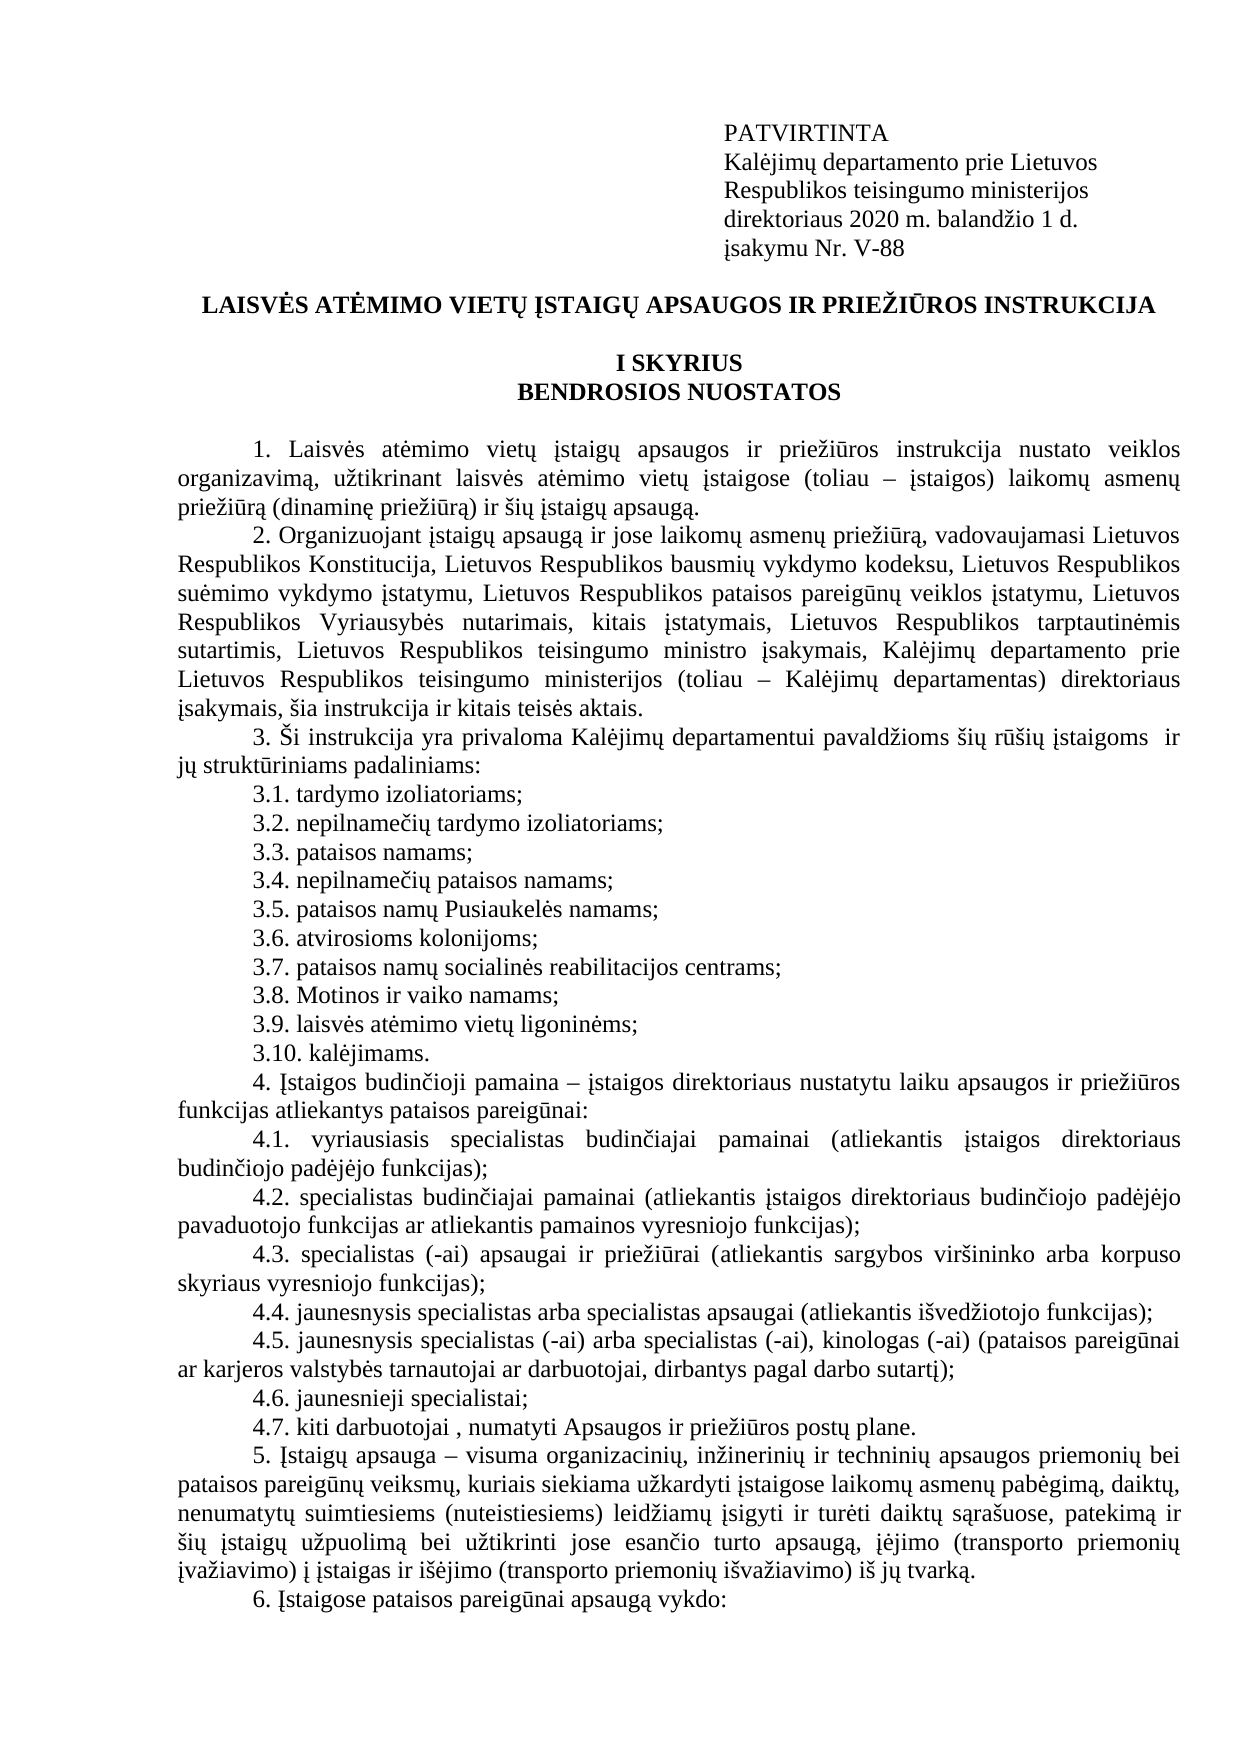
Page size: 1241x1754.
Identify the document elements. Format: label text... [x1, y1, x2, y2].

text direktoriaus 2020 m. balandžio 1 d. [723, 204, 1181, 233]
text 3.7. pataisos namų socialinės reabilitacijos centrams; [177, 952, 1181, 981]
text įsakymu Nr. V-88 [723, 233, 1181, 262]
text 2. Organizuojant įstaigų apsaugą ir jose laikomų asmenų priežiūrą, vadovaujamasi Lietuvos Respublikos Konstitucija, Lietuvos Respublikos bausmių vykdymo kodeksu, Lietuvos Respublikos suėmimo vykdymo įstatymu, Lietuvos Respublikos pataisos pareigūnų veiklos įstatymu, Lietuvos Respublikos Vyriausybės nutarimais, kitais įstatymais, Lietuvos Respublikos tarptautinėmis sutartimis, Lietuvos Respublikos teisingumo ministro įsakymais, Kalėjimų departamento prie Lietuvos Respublikos teisingumo ministerijos (toliau – Kalėjimų departamentas) direktoriaus įsakymais, šia instrukcija ir kitais teisės aktais. [177, 521, 1181, 722]
text 4.4. jaunesnysis specialistas arba specialistas apsaugai (atliekantis išvedžiotojo funkcijas); [177, 1297, 1181, 1326]
text 3.6. atvirosioms kolonijoms; [177, 923, 1181, 952]
text 3.9. laisvės atėmimo vietų ligoninėms; [177, 1009, 1181, 1038]
text 5. Įstaigų apsauga – visuma organizacinių, inžinerinių ir techninių apsaugos priemonių bei pataisos pareigūnų veiksmų, kuriais siekiama užkardyti įstaigose laikomų asmenų pabėgimą, daiktų, nenumatytų suimtiesiems (nuteistiesiems) leidžiamų įsigyti ir turėti daiktų sąrašuose, patekimą ir šių įstaigų užpuolimą bei užtikrinti jose esančio turto apsaugą, įėjimo (transporto priemonių įvažiavimo) į įstaigas ir išėjimo (transporto priemonių išvažiavimo) iš jų tvarką. [177, 1441, 1181, 1584]
text 3.4. nepilnamečių pataisos namams; [177, 866, 1181, 894]
text BENDROSIOS NUOSTATOS [177, 377, 1181, 406]
text 4.6. jaunesnieji specialistai; [177, 1383, 1181, 1412]
text 6. Įstaigose pataisos pareigūnai apsaugą vykdo: [177, 1584, 1181, 1613]
text 3.2. nepilnamečių tardymo izoliatoriams; [177, 808, 1181, 837]
text PATVIRTINTA [723, 118, 1181, 147]
text 3.5. pataisos namų Pusiaukelės namams; [177, 894, 1181, 923]
text 4.7. kiti darbuotojai , numatyti Apsaugos ir priežiūros postų plane. [177, 1412, 1181, 1441]
text 4.5. jaunesnysis specialistas (-ai) arba specialistas (-ai), kinologas (-ai) (pataisos pareigūnai ar karjeros valstybės tarnautojai ar darbuotojai, dirbantys pagal darbo sutartį); [177, 1326, 1181, 1383]
text 1. Laisvės atėmimo vietų įstaigų apsaugos ir priežiūros instrukcija nustato veiklos organizavimą, užtikrinant laisvės atėmimo vietų įstaigose (toliau – įstaigos) laikomų asmenų priežiūrą (dinaminę priežiūrą) ir šių įstaigų apsaugą. [177, 434, 1181, 521]
text Respublikos teisingumo ministerijos [723, 176, 1181, 204]
text 4.3. specialistas (-ai) apsaugai ir priežiūrai (atliekantis sargybos viršininko arba korpuso skyriaus vyresniojo funkcijas); [177, 1239, 1181, 1297]
text Kalėjimų departamento prie Lietuvos [723, 147, 1181, 176]
text 4.2. specialistas budinčiajai pamainai (atliekantis įstaigos direktoriaus budinčiojo padėjėjo pavaduotojo funkcijas ar atliekantis pamainos vyresniojo funkcijas); [177, 1182, 1181, 1239]
text 3.10. kalėjimams. [177, 1038, 1181, 1067]
text 3. Ši instrukcija yra privaloma Kalėjimų departamentui pavaldžioms šių rūšių įstaigoms ir jų struktūriniams padaliniams: [177, 722, 1181, 779]
text I SKYRIUS [177, 348, 1181, 377]
text LAISVĖS ATĖMIMO VIETŲ ĮSTAIGŲ APSAUGOS IR PRIEŽIŪROS INSTRUKCIJA [177, 291, 1181, 319]
text 4. Įstaigos budinčioji pamaina – įstaigos direktoriaus nustatytu laiku apsaugos ir priežiūros funkcijas atliekantys pataisos pareigūnai: [177, 1067, 1181, 1124]
text 3.1. tardymo izoliatoriams; [177, 779, 1181, 808]
text 4.1. vyriausiasis specialistas budinčiajai pamainai (atliekantis įstaigos direktoriaus budinčiojo padėjėjo funkcijas); [177, 1124, 1181, 1182]
text 3.8. Motinos ir vaiko namams; [177, 981, 1181, 1009]
text 3.3. pataisos namams; [177, 837, 1181, 866]
